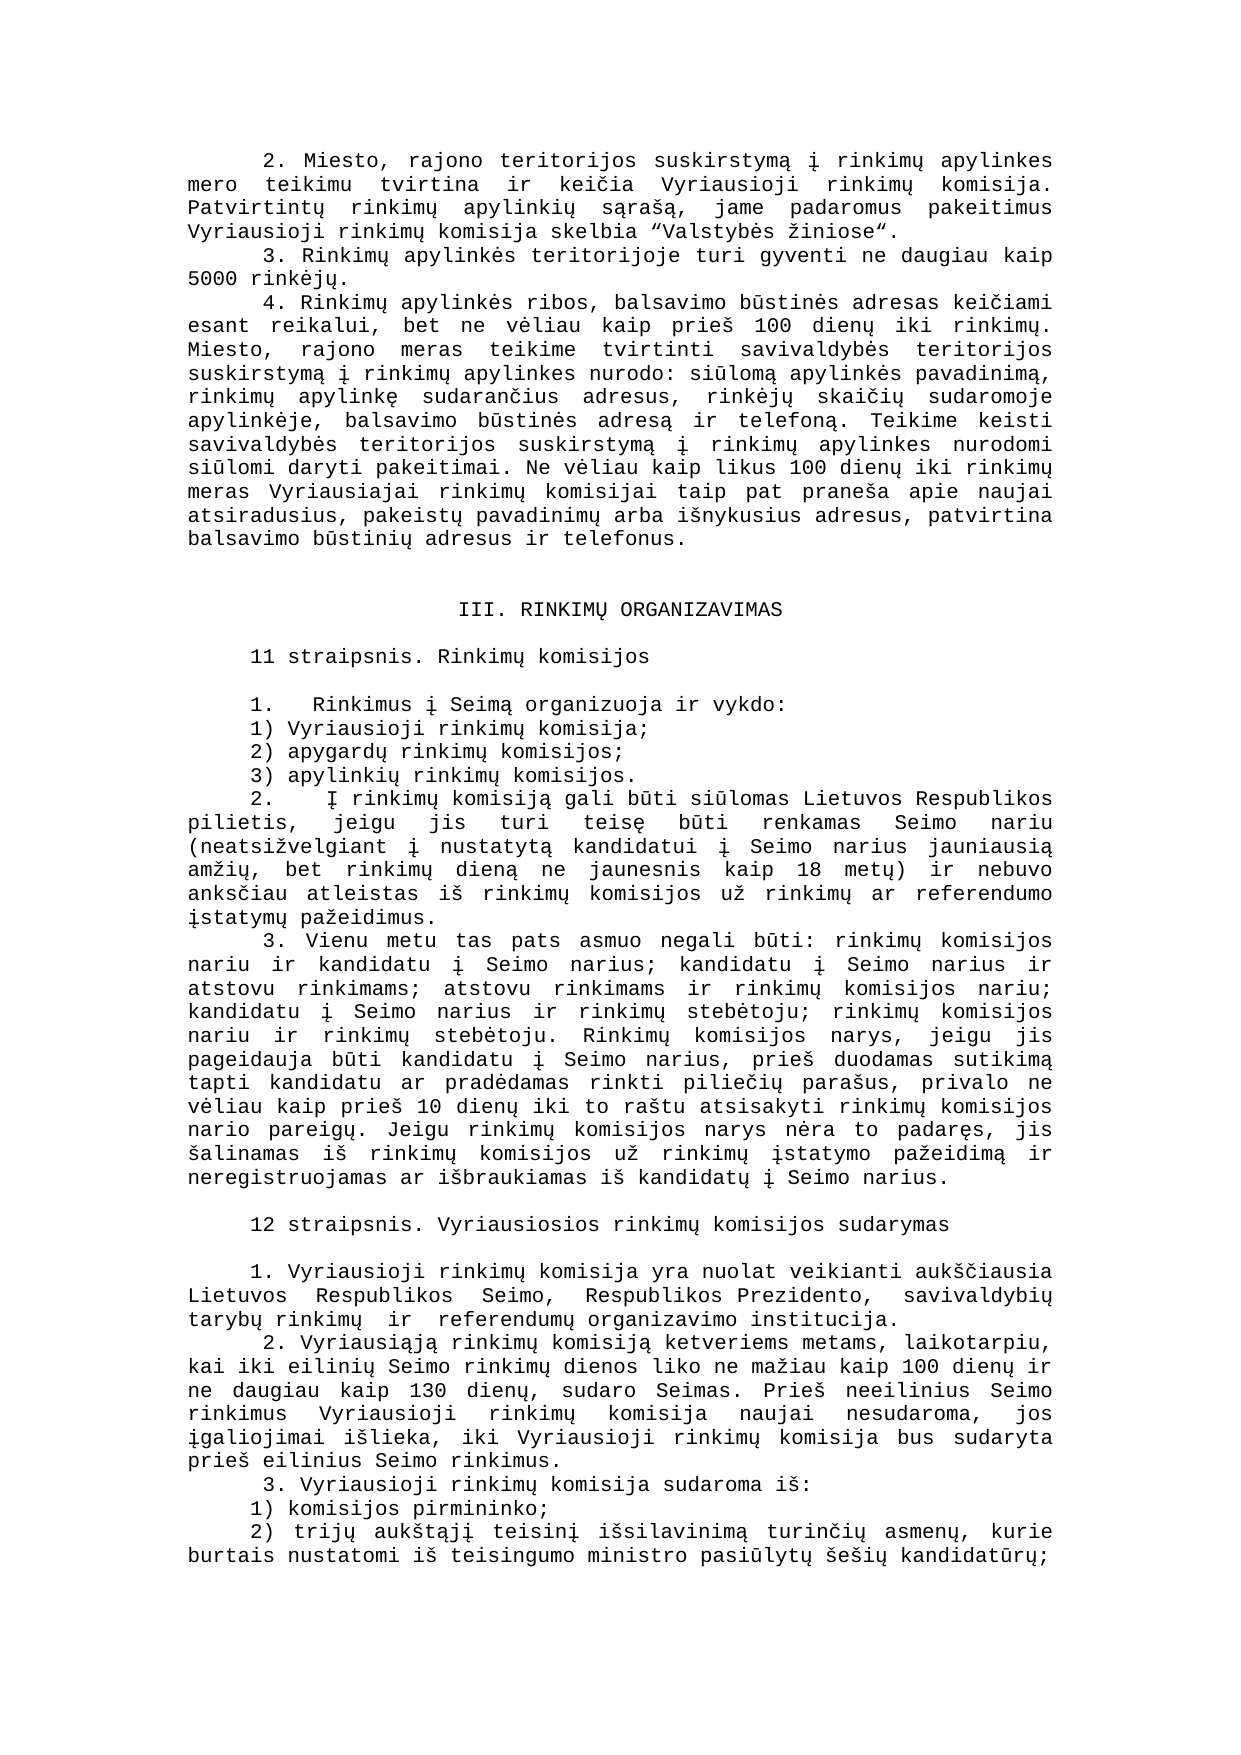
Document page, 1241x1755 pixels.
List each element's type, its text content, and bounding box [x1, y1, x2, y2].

text 11 straipsnis. Rinkimų komisijos [187, 647, 1053, 670]
text 1) komisijos pirmininko; [187, 1498, 1053, 1521]
text 1. Vyriausioji rinkimų komisija yra nuolat veikianti aukščiausia Lietuvos Respublikos Seimo, Respublikos Prezidento, savivaldybių tarybų rinkimų ir referendumų organizavimo institucija. [187, 1261, 1053, 1332]
text 2) trijų aukštąjį teisinį išsilavinimą turinčių asmenų, kurie burtais nustatomi iš teisingumo ministro pasiūlytų šešių kandidatūrų; [187, 1521, 1053, 1569]
text 3. Vienu metu tas pats asmuo negali būti: rinkimų komisijos nariu ir kandidatu į Seimo narius; kandidatu į Seimo narius ir atstovu rinkimams; atstovu rinkimams ir rinkimų komisijos nariu; kandidatu į Seimo narius ir rinkimų stebėtoju; rinkimų komisijos nariu ir rinkimų stebėtoju. Rinkimų komisijos narys, jeigu jis pageidauja būti kandidatu į Seimo narius, prieš duodamas sutikimą tapti kandidatu ar pradėdamas rinkti piliečių parašus, privalo ne vėliau kaip prieš 10 dienų iki to raštu atsisakyti rinkimų komisijos nario pareigų. Jeigu rinkimų komisijos narys nėra to padaręs, jis šalinamas iš rinkimų komisijos už rinkimų įstatymo pažeidimą ir neregistruojamas ar išbraukiamas iš kandidatų į Seimo narius. [187, 930, 1053, 1190]
text 2) apygardų rinkimų komisijos; [187, 741, 1053, 765]
text 12 straipsnis. Vyriausiosios rinkimų komisijos sudarymas [187, 1214, 1053, 1238]
text 2. Vyriausiąją rinkimų komisiją ketveriems metams, laikotarpiu, kai iki eilinių Seimo rinkimų dienos liko ne mažiau kaip 100 dienų ir ne daugiau kaip 130 dienų, sudaro Seimas. Prieš neeilinius Seimo rinkimus Vyriausioji rinkimų komisija naujai nesudaroma, jos įgaliojimai išlieka, iki Vyriausioji rinkimų komisija bus sudaryta prieš eilinius Seimo rinkimus. [187, 1332, 1053, 1474]
text 1) Vyriausioji rinkimų komisija; [187, 717, 1053, 741]
text 3) apylinkių rinkimų komisijos. [187, 765, 1053, 788]
text 3. Vyriausioji rinkimų komisija sudaroma iš: [187, 1474, 1053, 1498]
text 2. Miesto, rajono teritorijos suskirstymą į rinkimų apylinkes mero teikimu tvirtina ir keičia Vyriausioji rinkimų komisija. Patvirtintų rinkimų apylinkių sąrašą, jame padaromus pakeitimus Vyriausioji rinkimų komisija skelbia “Valstybės žiniose“. [187, 150, 1053, 244]
text 3. Rinkimų apylinkės teritorijoje turi gyventi ne daugiau kaip 5000 rinkėjų. [187, 244, 1053, 292]
text 4. Rinkimų apylinkės ribos, balsavimo būstinės adresas keičiami esant reikalui, bet ne vėliau kaip prieš 100 dienų iki rinkimų. Miesto, rajono meras teikime tvirtinti savivaldybės teritorijos suskirstymą į rinkimų apylinkes nurodo: siūlomą apylinkės pavadinimą, rinkimų apylinkę sudarančius adresus, rinkėjų skaičių sudaromoje apylinkėje, balsavimo būstinės adresą ir telefoną. Teikime keisti savivaldybės teritorijos suskirstymą į rinkimų apylinkes nurodomi siūlomi daryti pakeitimai. Ne vėliau kaip likus 100 dienų iki rinkimų meras Vyriausiajai rinkimų komisijai taip pat praneša apie naujai atsiradusius, pakeistų pavadinimų arba išnykusius adresus, patvirtina balsavimo būstinių adresus ir telefonus. [187, 292, 1053, 552]
text 2. Į rinkimų komisiją gali būti siūlomas Lietuvos Respublikos pilietis, jeigu jis turi teisę būti renkamas Seimo nariu (neatsižvelgiant į nustatytą kandidatui į Seimo narius jauniausią amžių, bet rinkimų dieną ne jaunesnis kaip 18 metų) ir nebuvo anksčiau atleistas iš rinkimų komisijos už rinkimų ar referendumo įstatymų pažeidimus. [187, 788, 1053, 930]
text 1. Rinkimus į Seimą organizuoja ir vykdo: [187, 694, 1053, 717]
text III. RINKIMŲ ORGANIZAVIMAS [187, 599, 1053, 623]
